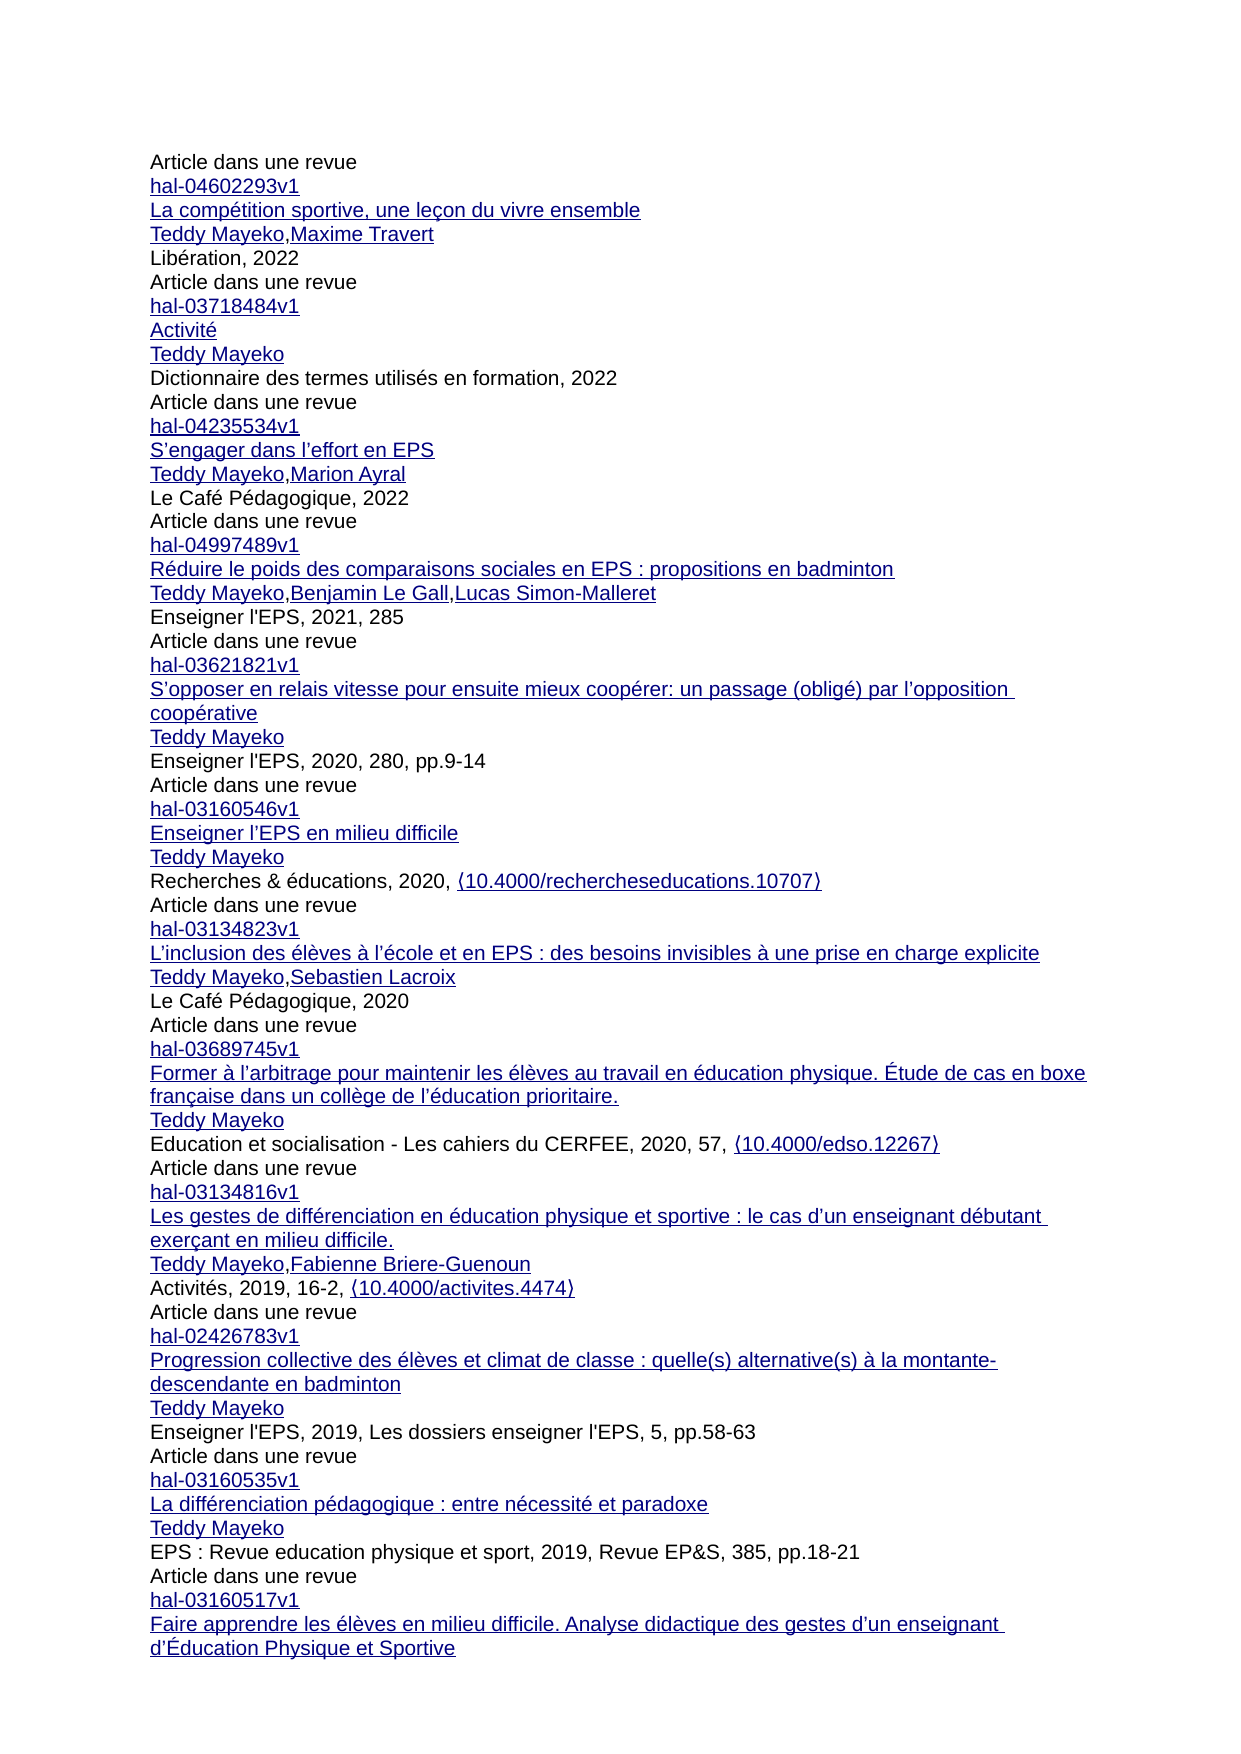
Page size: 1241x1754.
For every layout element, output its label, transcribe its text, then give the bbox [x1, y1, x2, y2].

table_cell La différenciation pédagogique : entre nécessité et paradoxe Teddy Mayeko EPS : Revue education physique et sport, 2019, Revue EP&S, 385, pp.18-21 Article dans une revue hal-03160517v1 [150, 1492, 1090, 1611]
table_cell Réduire le poids des comparaisons sociales en EPS : propositions en badminton Teddy Mayeko,Benjamin Le Gall,Lucas Simon-Malleret Enseigner l'EPS, 2021, 285 Article dans une revue hal-03621821v1 [150, 557, 1090, 677]
table_cell Article dans une revue hal-04602293v1 [150, 150, 1090, 198]
table_cell Faire apprendre les élèves en milieu difficile. Analyse didactique des gestes d’un enseignant d’Éducation Physique et Sportive [150, 1611, 1090, 1659]
table_cell S’engager dans l’effort en EPS Teddy Mayeko,Marion Ayral Le Café Pédagogique, 2022 Article dans une revue hal-04997489v1 [150, 438, 1090, 557]
table_cell Former à l’arbitrage pour maintenir les élèves au travail en éducation physique. Étude de cas en boxe française dans un collège de l’éducation prioritaire. Teddy Mayeko Education et socialisation - Les cahiers du CERFEE, 2020, 57, ⟨10.4000/edso.12267⟩ Article dans une revue hal-03134816v1 [150, 1060, 1090, 1204]
table_cell Les gestes de différenciation en éducation physique et sportive : le cas d’un enseignant débutant exerçant en milieu difficile. Teddy Mayeko,Fabienne Briere-Guenoun Activités, 2019, 16-2, ⟨10.4000/activites.4474⟩ Article dans une revue hal-02426783v1 [150, 1204, 1090, 1348]
table_cell L’inclusion des élèves à l’école et en EPS : des besoins invisibles à une prise en charge explicite Teddy Mayeko,Sebastien Lacroix Le Café Pédagogique, 2020 Article dans une revue hal-03689745v1 [150, 941, 1090, 1060]
table_cell Activité Teddy Mayeko Dictionnaire des termes utilisés en formation, 2022 Article dans une revue hal-04235534v1 [150, 318, 1090, 437]
table_cell La compétition sportive, une leçon du vivre ensemble Teddy Mayeko,Maxime Travert Libération, 2022 Article dans une revue hal-03718484v1 [150, 198, 1090, 318]
table_cell Enseigner l’EPS en milieu difficile Teddy Mayeko Recherches & éducations, 2020, ⟨10.4000/rechercheseducations.10707⟩ Article dans une revue hal-03134823v1 [150, 821, 1090, 941]
table_cell Progression collective des élèves et climat de classe : quelle(s) alternative(s) à la montante-descendante en badminton Teddy Mayeko Enseigner l'EPS, 2019, Les dossiers enseigner l'EPS, 5, pp.58-63 Article dans une revue hal-03160535v1 [150, 1348, 1090, 1492]
table_cell S’opposer en relais vitesse pour ensuite mieux coopérer: un passage (obligé) par l’opposition coopérative Teddy Mayeko Enseigner l'EPS, 2020, 280, pp.9-14 Article dans une revue hal-03160546v1 [150, 677, 1090, 821]
